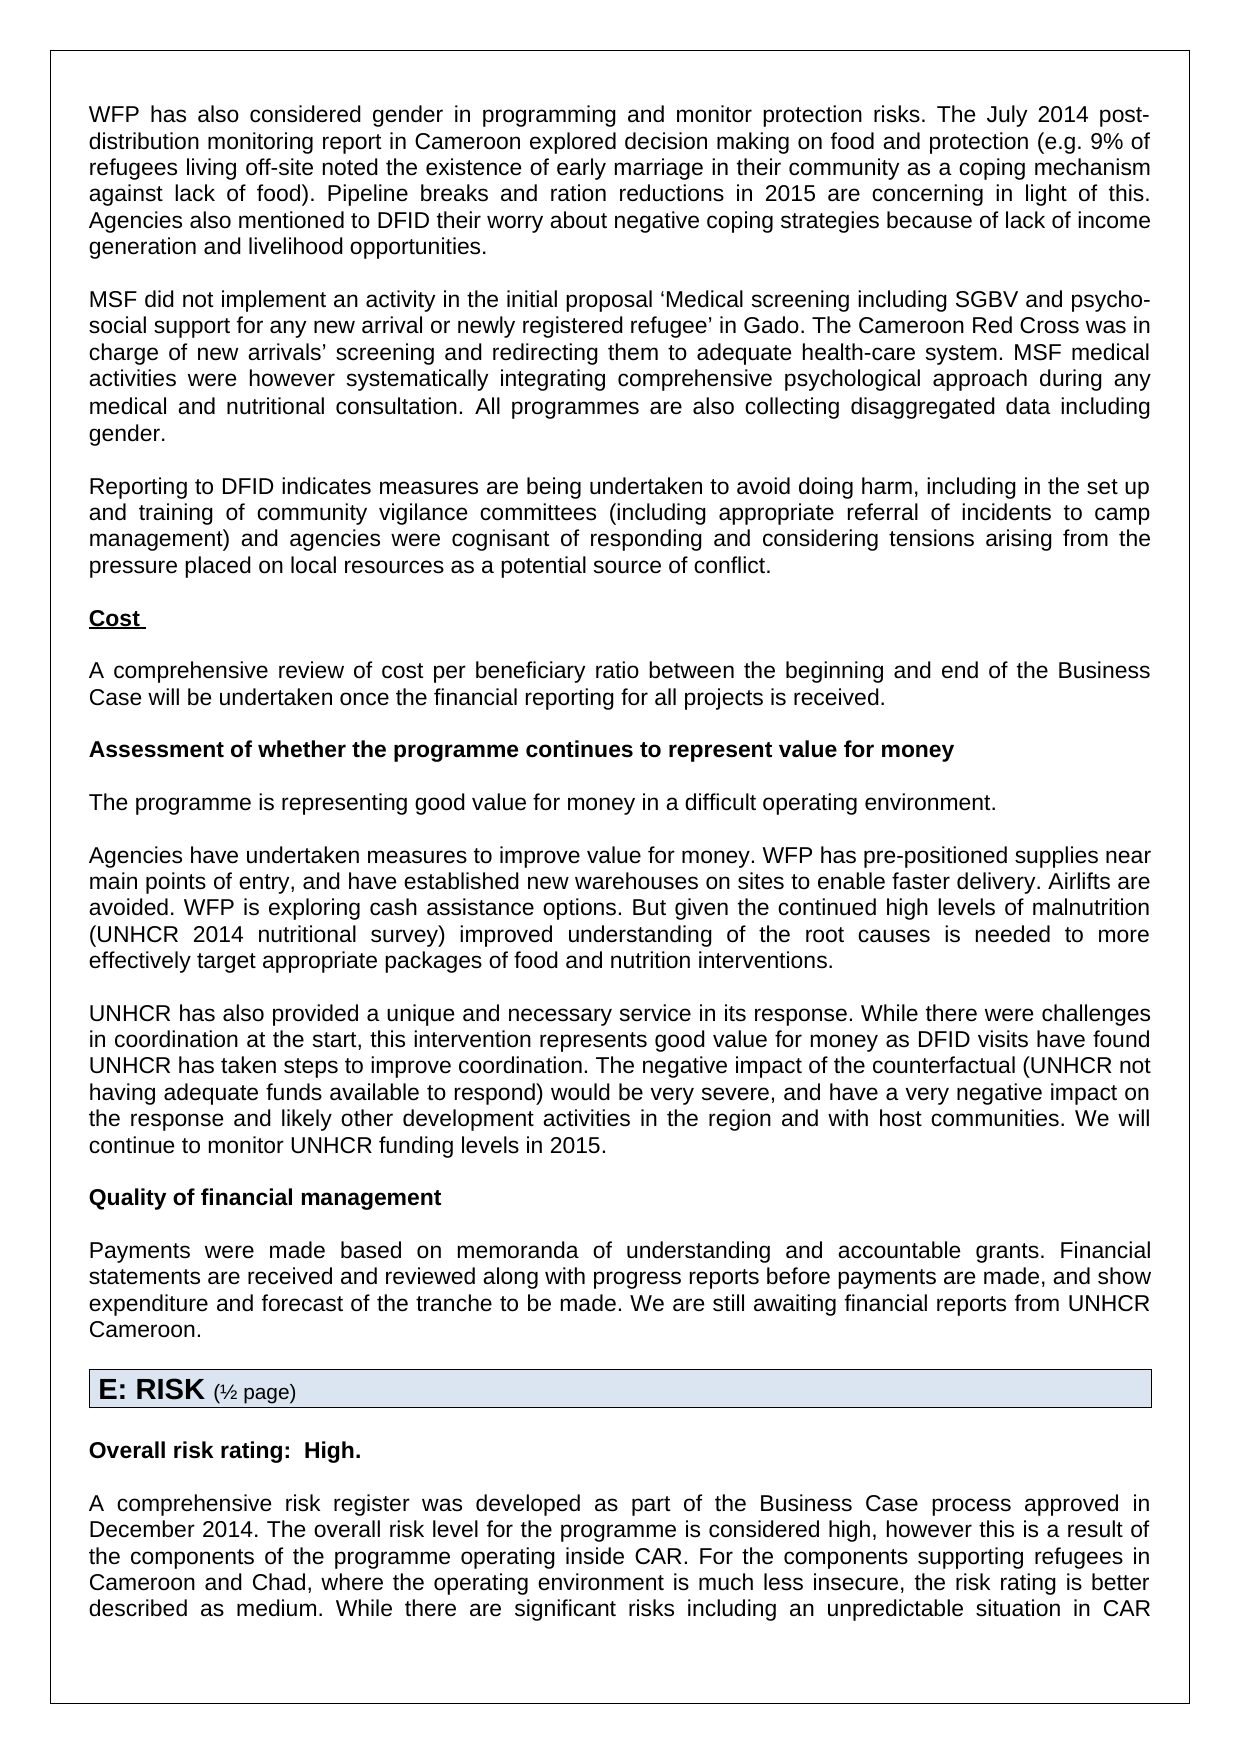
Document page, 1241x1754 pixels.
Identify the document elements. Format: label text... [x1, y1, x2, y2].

text UNHCR has also provided a unique and necessary service in its response. While there were challenges in coordination at the start, this intervention represents good value for money as DFID visits have found UNHCR has taken steps to improve coordination. The negative impact of the counterfactual (UNHCR not having adequate funds available to respond) would be very severe, and have a very negative impact on the response and likely other development activities in the region and with host communities. We will continue to monitor UNHCR funding levels in 2015. [89, 1000, 1152, 1158]
text Cost [89, 604, 1152, 631]
text The programme is representing good value for money in a difficult operating environment. [89, 789, 1152, 815]
text WFP has also considered gender in programming and monitor protection risks. The July 2014 post-distribution monitoring report in Cameroon explored decision making on food and protection (e.g. 9% of refugees living off-site noted the existence of early marriage in their community as a coping mechanism against lack of food). Pipeline breaks and ration reductions in 2015 are concerning in light of this. Agencies also mentioned to DFID their worry about negative coping strategies because of lack of income generation and livelihood opportunities. [89, 101, 1152, 259]
text Reporting to DFID indicates measures are being undertaken to avoid doing harm, including in the set up and training of community vigilance committees (including appropriate referral of incidents to camp management) and agencies were cognisant of responding and considering tensions arising from the pressure placed on local resources as a potential source of conflict. [89, 473, 1152, 578]
text MSF did not implement an activity in the initial proposal ‘Medical screening including SGBV and psycho-social support for any new arrival or newly registered refugee’ in Gado. The Cameroon Red Cross was in charge of new arrivals’ screening and redirecting them to adequate health-care system. MSF medical activities were however systematically integrating comprehensive psychological approach during any medical and nutritional consultation. All programmes are also collecting disaggregated data including gender. [89, 286, 1152, 446]
text A comprehensive risk register was developed as part of the Business Case process approved in December 2014. The overall risk level for the programme is considered high, however this is a result of the components of the programme operating inside CAR. For the components supporting refugees in Cameroon and Chad, where the operating environment is much less insecure, the risk rating is better described as medium. While there are significant risks including an unpredictable situation in CAR [89, 1490, 1152, 1622]
text Payments were made based on memoranda of understanding and accountable grants. Financial statements are received and reviewed along with progress reports before payments are made, and show expenditure and forecast of the tranche to be made. We are still awaiting financial reports from UNHCR Cameroon. [89, 1237, 1152, 1342]
text Agencies have undertaken measures to improve value for money. WFP has pre-positioned supplies near main points of entry, and have established new warehouses on sites to enable faster delivery. Airlifts are avoided. WFP is exploring cash assistance options. But given the continued high levels of malnutrition (UNHCR 2014 nutritional survey) improved understanding of the root causes is needed to more effectively target appropriate packages of food and nutrition interventions. [89, 842, 1152, 973]
text Assessment of whether the programme continues to represent value for money [89, 736, 1152, 763]
text A comprehensive review of cost per beneficiary ratio between the beginning and end of the Business Case will be undertaken once the financial reporting for all projects is received. [89, 657, 1152, 710]
text E: RISK (½ page) [90, 1370, 1151, 1407]
text Overall risk rating: High. [89, 1437, 1152, 1464]
text Quality of financial management [89, 1184, 1152, 1211]
